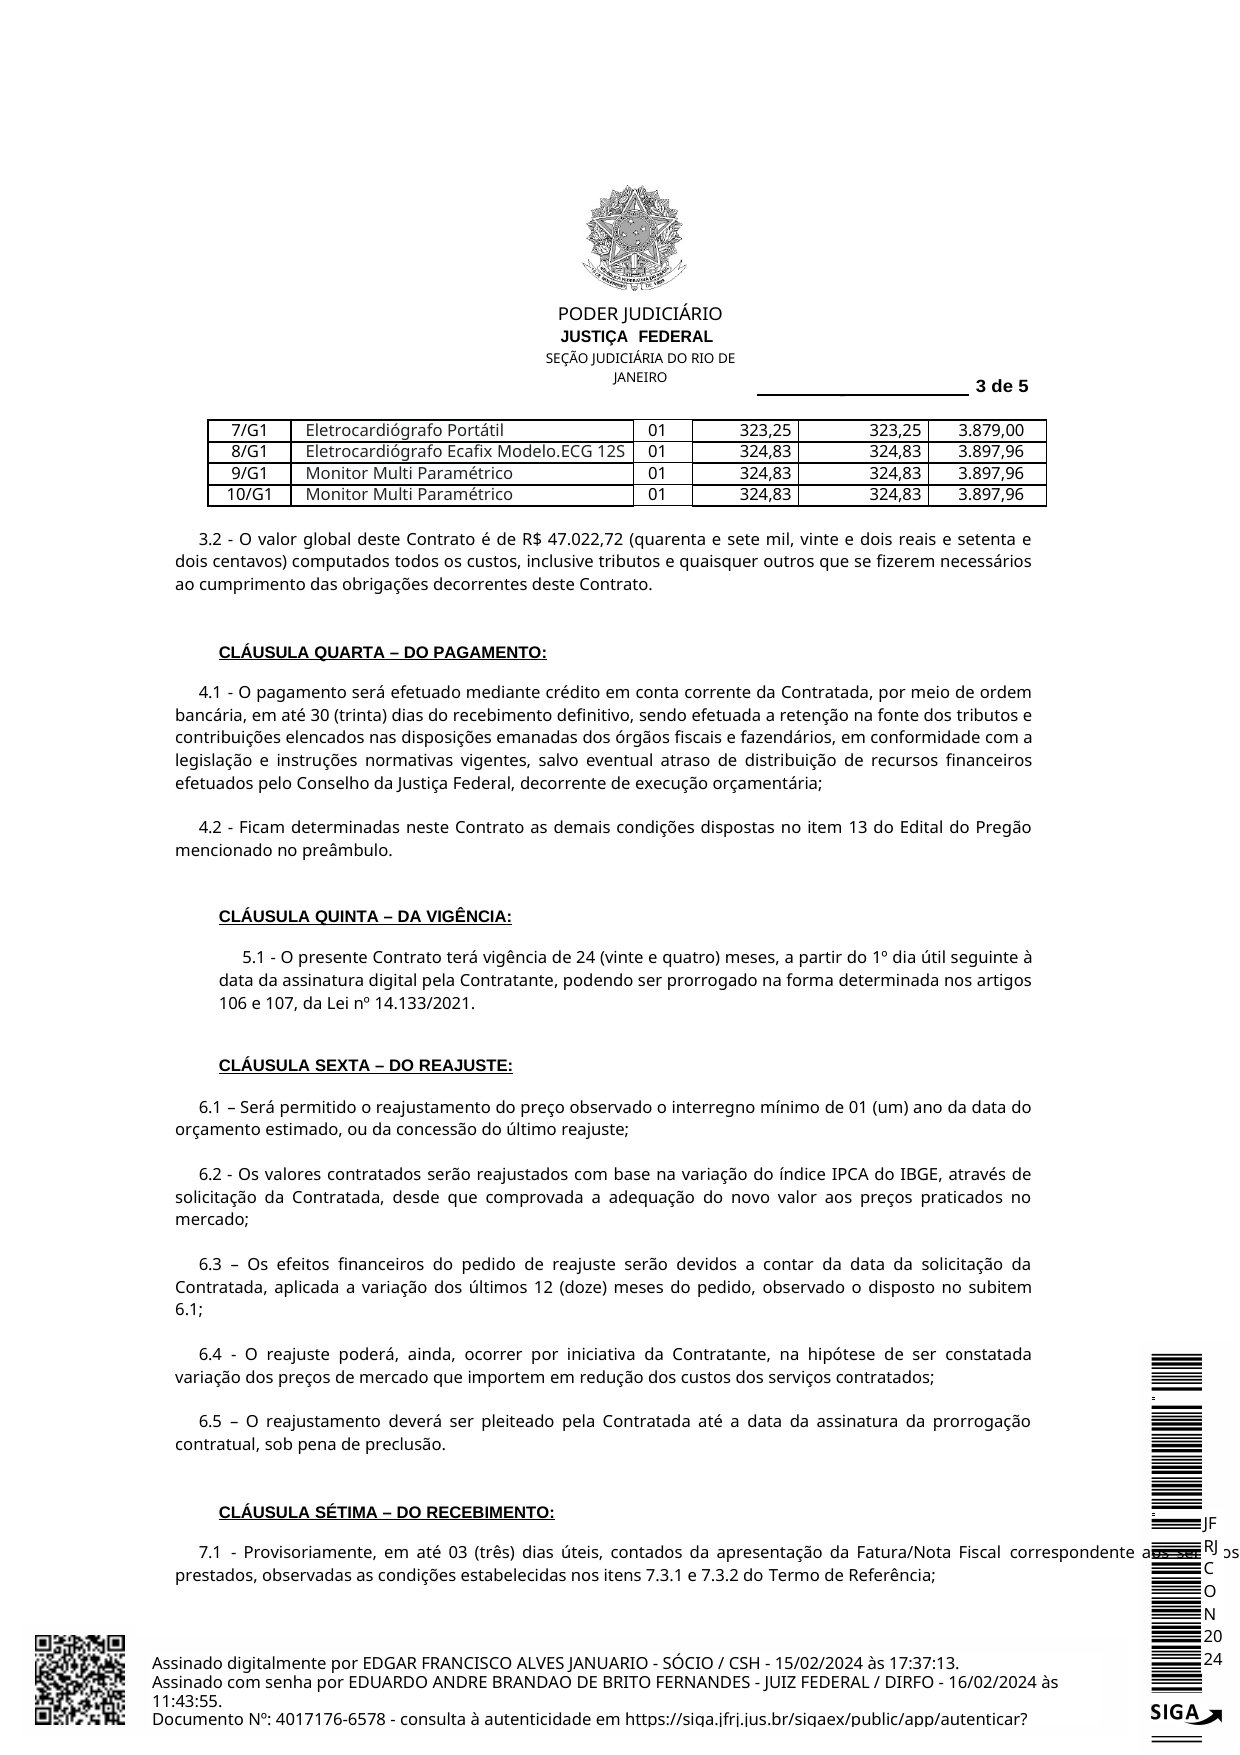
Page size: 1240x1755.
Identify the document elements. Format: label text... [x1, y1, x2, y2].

table_cell 324,83 [693, 486, 798, 505]
table_cell 3.897,96 [929, 443, 1046, 462]
table_cell 3.897,96 [929, 486, 1046, 505]
table_cell Monitor Multi Paramétrico [292, 486, 633, 505]
table_cell 01 [634, 485, 692, 505]
text 5.1 - O presente Contrato terá vigência de 24 (vinte e quatro) meses, a partir do 1º dia útil seguinte à data da assinatura digital pela Contratante, podendo ser prorrogado na forma determinada nos artigos 106 e 107, da Lei nº 14.133/2021. [218, 946, 1033, 1014]
list - O valor global deste Contrato é de R$ 47.022,72 (quarenta e sete mil, vinte e dois reais e setenta e dois centavos) computados todos os custos, inclusive tributos e quaisquer outros que se fizerem necessários ao cumprimento das obrigações decorrentes deste Contrato. [175, 527, 1033, 595]
table_cell Monitor Multi Paramétrico [292, 464, 633, 483]
table_cell 01 [634, 442, 692, 462]
text JFRJCON202400003 [1203, 1511, 1224, 1673]
list – Os efeitos financeiros do pedido de reajuste serão devidos a contar da data da solicitação da Contratada, aplicada a variação dos últimos 12 (doze) meses do pedido, observado o disposto no subitem 6.1; [175, 1252, 1033, 1321]
list - O reajuste poderá, ainda, ocorrer por iniciativa da Contratante, na hipótese de ser constatada variação dos preços de mercado que importem em redução dos custos dos serviços contratados; [175, 1342, 1033, 1388]
table_cell 324,83 [693, 443, 798, 462]
table_cell 324,83 [693, 464, 798, 483]
subtitle CLÁUSULA QUARTA – DO PAGAMENTO: [218, 642, 1239, 662]
list – O reajustamento deverá ser pleiteado pela Contratada até a data da assinatura da prorrogação contratual, sob pena de preclusão. [175, 1410, 1033, 1455]
subtitle CLÁUSULA QUINTA – DA VIGÊNCIA: [218, 907, 1239, 926]
list - Ficam determinadas neste Contrato as demais condições dispostas no item 13 do Edital do Pregão mencionado no preâmbulo. [175, 816, 1033, 861]
table_cell 3.897,96 [929, 464, 1046, 483]
table_cell 01 [634, 463, 692, 483]
table_cell 8/G1 [209, 443, 290, 462]
table_header 323,25 [799, 421, 928, 441]
table_cell 9/G1 [209, 464, 290, 483]
table_header Eletrocardiógrafo Portátil [292, 421, 633, 441]
list - Provisoriamente, em até 03 (três) dias úteis, contados da apresentação da Fatura/Nota Fiscal correspondente aos serviços prestados, observadas as condições estabelecidas nos itens 7.3.1 e 7.3.2 do Termo de Referência; [175, 1541, 1140, 1586]
list - O pagamento será efetuado mediante crédito em conta corrente da Contratada, por meio de ordem bancária, em até 30 (trinta) dias do recebimento definitivo, sendo efetuada a retenção na fonte dos tributos e contribuições elencados nas disposições emanadas dos órgãos fiscais e fazendários, em conformidade com a legislação e instruções normativas vigentes, salvo eventual atraso de distribuição de recursos financeiros efetuados pelo Conselho da Justiça Federal, decorrente de execução orçamentária; [175, 681, 1033, 794]
table_cell 324,83 [799, 464, 928, 483]
list – Será permitido o reajustamento do preço observado o interregno mínimo de 01 (um) ano da data do orçamento estimado, ou da concessão do último reajuste; [175, 1095, 1033, 1141]
subtitle CLÁUSULA SÉTIMA – DO RECEBIMENTO: [218, 1502, 1140, 1522]
table_cell 324,83 [799, 443, 928, 462]
table_cell 10/G1 [209, 486, 290, 505]
table_header 3.879,00 [929, 421, 1046, 441]
table_cell Eletrocardiógrafo Ecafix Modelo.ECG 12S [292, 443, 633, 462]
table_header 7/G1 [209, 421, 290, 441]
list - Os valores contratados serão reajustados com base na variação do índice IPCA do IBGE, através de solicitação da Contratada, desde que comprovada a adequação do novo valor aos preços praticados no mercado; [175, 1163, 1033, 1231]
table_cell 324,83 [799, 486, 928, 505]
subtitle CLÁUSULA SEXTA – DO REAJUSTE: [218, 1056, 1239, 1075]
table_header 323,25 [693, 421, 798, 441]
table_header 01 [634, 420, 692, 441]
